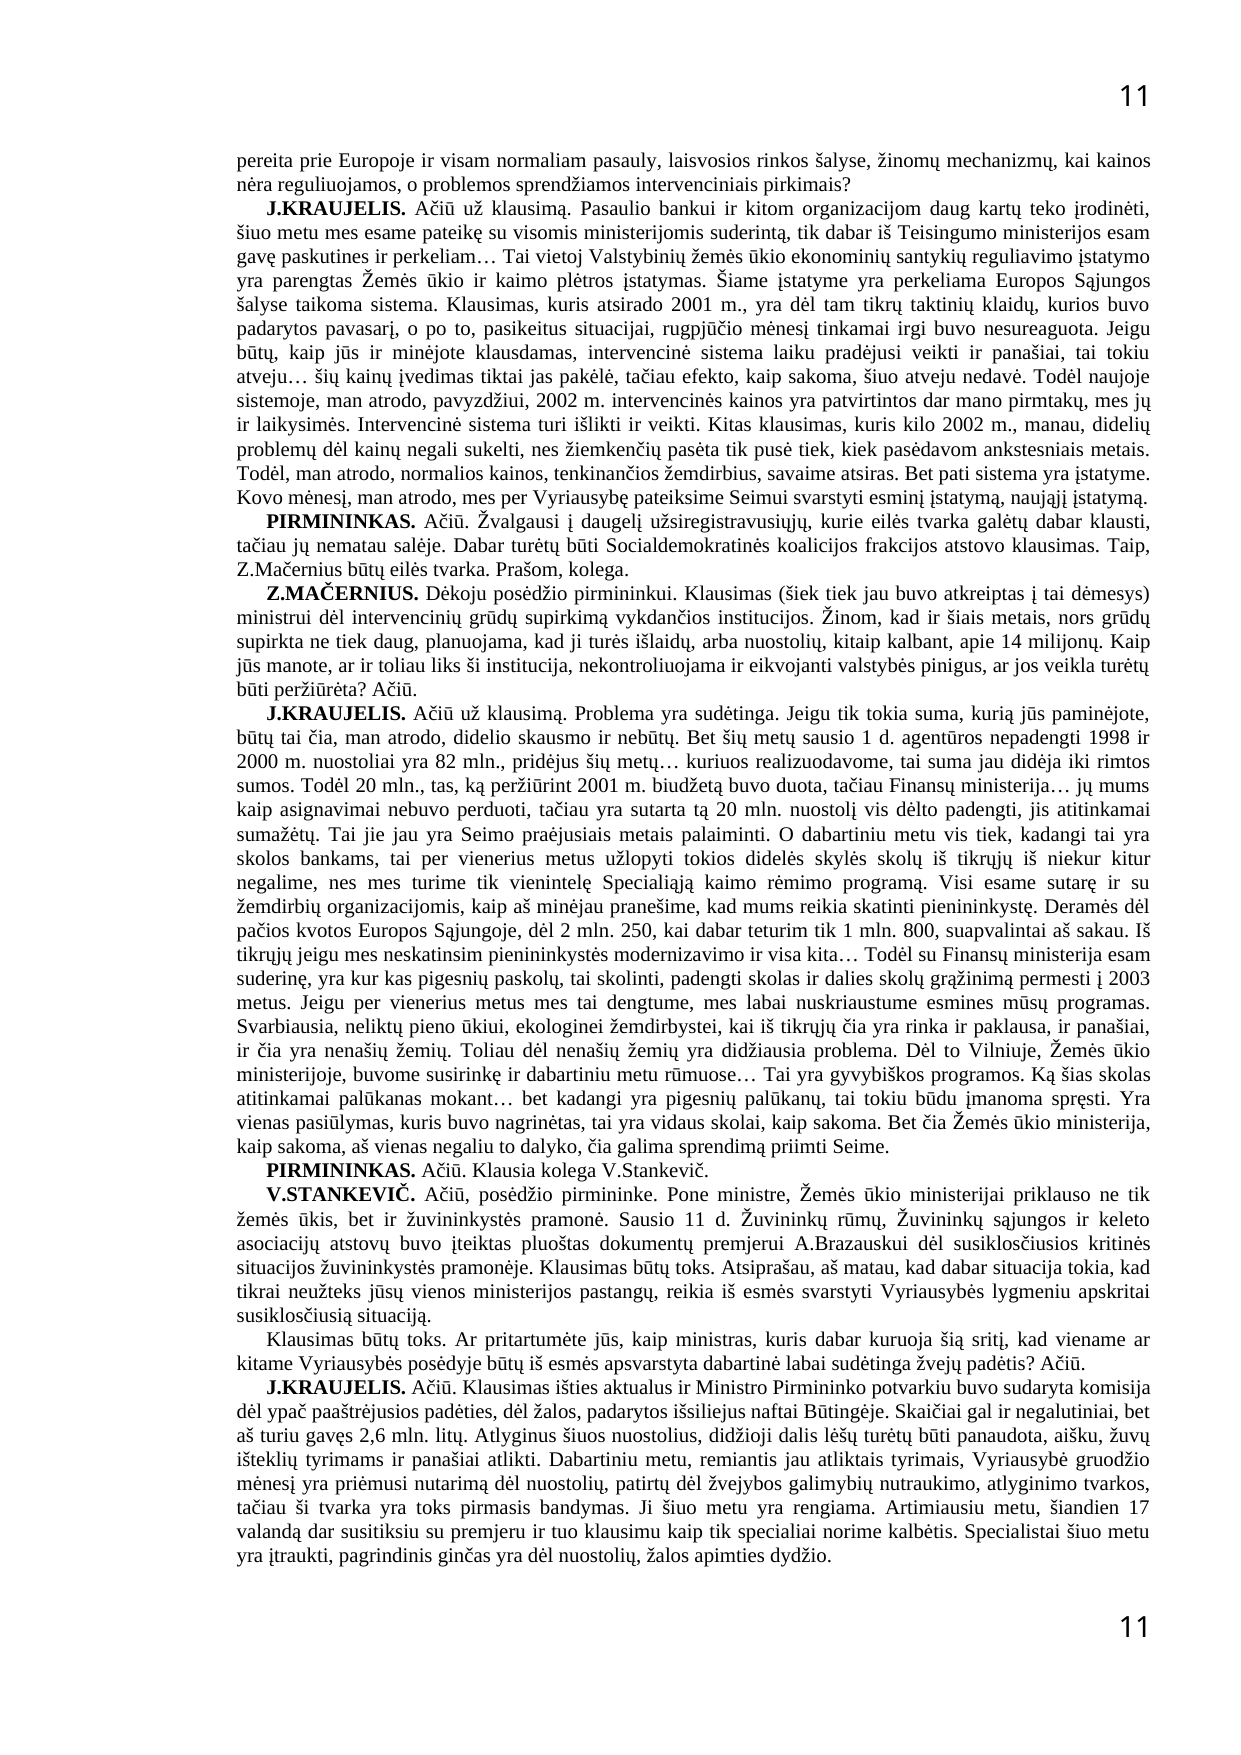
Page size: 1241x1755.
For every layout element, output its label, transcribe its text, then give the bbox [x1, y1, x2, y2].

text J.KRAUJELIS. Ačiū už klausimą. Problema yra sudėtinga. Jeigu tik tokia suma, kurią jūs paminėjote, būtų tai čia, man atrodo, didelio skausmo ir nebūtų. Bet šių metų sausio 1 d. agentūros nepadengti 1998 ir 2000 m. nuostoliai yra 82 mln., pridėjus šių metų… kuriuos realizuodavome, tai suma jau didėja iki rimtos sumos. Todėl 20 mln., tas, ką peržiūrint 2001 m. biudžetą buvo duota, tačiau Finansų ministerija… jų mums kaip asignavimai nebuvo perduoti, tačiau yra sutarta tą 20 mln. nuostolį vis dėlto padengti, jis atitinkamai sumažėtų. Tai jie jau yra Seimo praėjusiais metais palaiminti. O dabartiniu metu vis tiek, kadangi tai yra skolos bankams, tai per vienerius metus užlopyti tokios didelės skylės skolų iš tikrųjų iš niekur kitur negalime, nes mes turime tik vienintelę Specialiąją kaimo rėmimo programą. Visi esame sutarę ir su žemdirbių organizacijomis, kaip aš minėjau pranešime, kad mums reikia skatinti pienininkystę. Deramės dėl pačios kvotos Europos Sąjungoje, dėl 2 mln. 250, kai dabar teturim tik 1 mln. 800, suapvalintai aš sakau. Iš tikrųjų jeigu mes neskatinsim pienininkystės modernizavimo ir visa kita… Todėl su Finansų ministerija esam suderinę, yra kur kas pigesnių paskolų, tai skolinti, padengti skolas ir dalies skolų grąžinimą permesti į 2003 metus. Jeigu per vienerius metus mes tai dengtume, mes labai nuskriaustume esmines mūsų programas. Svarbiausia, neliktų pieno ūkiui, ekologinei žemdirbystei, kai iš tikrųjų čia yra rinka ir paklausa, ir panašiai, ir čia yra nenašių žemių. Toliau dėl nenašių žemių yra didžiausia problema. Dėl to Vilniuje, Žemės ūkio ministerijoje, buvome susirinkę ir dabartiniu metu rūmuose… Tai yra gyvybiškos programos. Ką šias skolas atitinkamai palūkanas mokant… bet kadangi yra pigesnių palūkanų, tai tokiu būdu įmanoma spręsti. Yra vienas pasiūlymas, kuris buvo nagrinėtas, tai yra vidaus skolai, kaip sakoma. Bet čia Žemės ūkio ministerija, kaip sakoma, aš vienas negaliu to dalyko, čia galima sprendimą priimti Seime. [236, 701, 1152, 1158]
text Z.MAČERNIUS. Dėkoju posėdžio pirmininkui. Klausimas (šiek tiek jau buvo atkreiptas į tai dėmesys) ministrui dėl intervencinių grūdų supirkimą vykdančios institucijos. Žinom, kad ir šiais metais, nors grūdų supirkta ne tiek daug, planuojama, kad ji turės išlaidų, arba nuostolių, kitaip kalbant, apie 14 milijonų. Kaip jūs manote, ar ir toliau liks ši institucija, nekontroliuojama ir eikvojanti valstybės pinigus, ar jos veikla turėtų būti peržiūrėta? Ačiū. [236, 581, 1152, 701]
text Klausimas būtų toks. Ar pritartumėte jūs, kaip ministras, kuris dabar kuruoja šią sritį, kad viename ar kitame Vyriausybės posėdyje būtų iš esmės apsvarstyta dabartinė labai sudėtinga žvejų padėtis? Ačiū. [236, 1327, 1152, 1375]
text J.KRAUJELIS. Ačiū už klausimą. Pasaulio bankui ir kitom organizacijom daug kartų teko įrodinėti, šiuo metu mes esame pateikę su visomis ministerijomis suderintą, tik dabar iš Teisingumo ministerijos esam gavę paskutines ir perkeliam… Tai vietoj Valstybinių žemės ūkio ekonominių santykių reguliavimo įstatymo yra parengtas Žemės ūkio ir kaimo plėtros įstatymas. Šiame įstatyme yra perkeliama Europos Sąjungos šalyse taikoma sistema. Klausimas, kuris atsirado 2001 m., yra dėl tam tikrų taktinių klaidų, kurios buvo padarytos pavasarį, o po to, pasikeitus situacijai, rugpjūčio mėnesį tinkamai irgi buvo nesureaguota. Jeigu būtų, kaip jūs ir minėjote klausdamas, intervencinė sistema laiku pradėjusi veikti ir panašiai, tai tokiu atveju… šių kainų įvedimas tiktai jas pakėlė, tačiau efekto, kaip sakoma, šiuo atveju nedavė. Todėl naujoje sistemoje, man atrodo, pavyzdžiui, 2002 m. intervencinės kainos yra patvirtintos dar mano pirmtakų, mes jų ir laikysimės. Intervencinė sistema turi išlikti ir veikti. Kitas klausimas, kuris kilo 2002 m., manau, didelių problemų dėl kainų negali sukelti, nes žiemkenčių pasėta tik pusė tiek, kiek pasėdavom ankstesniais metais. Todėl, man atrodo, normalios kainos, tenkinančios žemdirbius, savaime atsiras. Bet pati sistema yra įstatyme. Kovo mėnesį, man atrodo, mes per Vyriausybę pateiksime Seimui svarstyti esminį įstatymą, naująjį įstatymą. [236, 196, 1152, 509]
text V.STANKEVIČ. Ačiū, posėdžio pirmininke. Pone ministre, Žemės ūkio ministerijai priklauso ne tik žemės ūkis, bet ir žuvininkystės pramonė. Sausio 11 d. Žuvininkų rūmų, Žuvininkų sąjungos ir keleto asociacijų atstovų buvo įteiktas pluoštas dokumentų premjerui A.Brazauskui dėl susiklosčiusios kritinės situacijos žuvininkystės pramonėje. Klausimas būtų toks. Atsiprašau, aš matau, kad dabar situacija tokia, kad tikrai neužteks jūsų vienos ministerijos pastangų, reikia iš esmės svarstyti Vyriausybės lygmeniu apskritai susiklosčiusią situaciją. [236, 1182, 1152, 1327]
text J.KRAUJELIS. Ačiū. Klausimas išties aktualus ir Ministro Pirmininko potvarkiu buvo sudaryta komisija dėl ypač paaštrėjusios padėties, dėl žalos, padarytos išsiliejus naftai Būtingėje. Skaičiai gal ir negalutiniai, bet aš turiu gavęs 2,6 mln. litų. Atlyginus šiuos nuostolius, didžioji dalis lėšų turėtų būti panaudota, aišku, žuvų išteklių tyrimams ir panašiai atlikti. Dabartiniu metu, remiantis jau atliktais tyrimais, Vyriausybė gruodžio mėnesį yra priėmusi nutarimą dėl nuostolių, patirtų dėl žvejybos galimybių nutraukimo, atlyginimo tvarkos, tačiau ši tvarka yra toks pirmasis bandymas. Ji šiuo metu yra rengiama. Artimiausiu metu, šiandien 17 valandą dar susitiksiu su premjeru ir tuo klausimu kaip tik specialiai norime kalbėtis. Specialistai šiuo metu yra įtraukti, pagrindinis ginčas yra dėl nuostolių, žalos apimties dydžio. [236, 1375, 1152, 1567]
text PIRMININKAS. Ačiū. Žvalgausi į daugelį užsiregistravusiųjų, kurie eilės tvarka galėtų dabar klausti, tačiau jų nematau salėje. Dabar turėtų būti Socialdemokratinės koalicijos frakcijos atstovo klausimas. Taip, Z.Mačernius būtų eilės tvarka. Prašom, kolega. [236, 509, 1152, 581]
text pereita prie Europoje ir visam normaliam pasauly, laisvosios rinkos šalyse, žinomų mechanizmų, kai kainos nėra reguliuojamos, o problemos sprendžiamos intervenciniais pirkimais? [236, 148, 1152, 196]
text PIRMININKAS. Ačiū. Klausia kolega V.Stankevič. [236, 1158, 1152, 1182]
